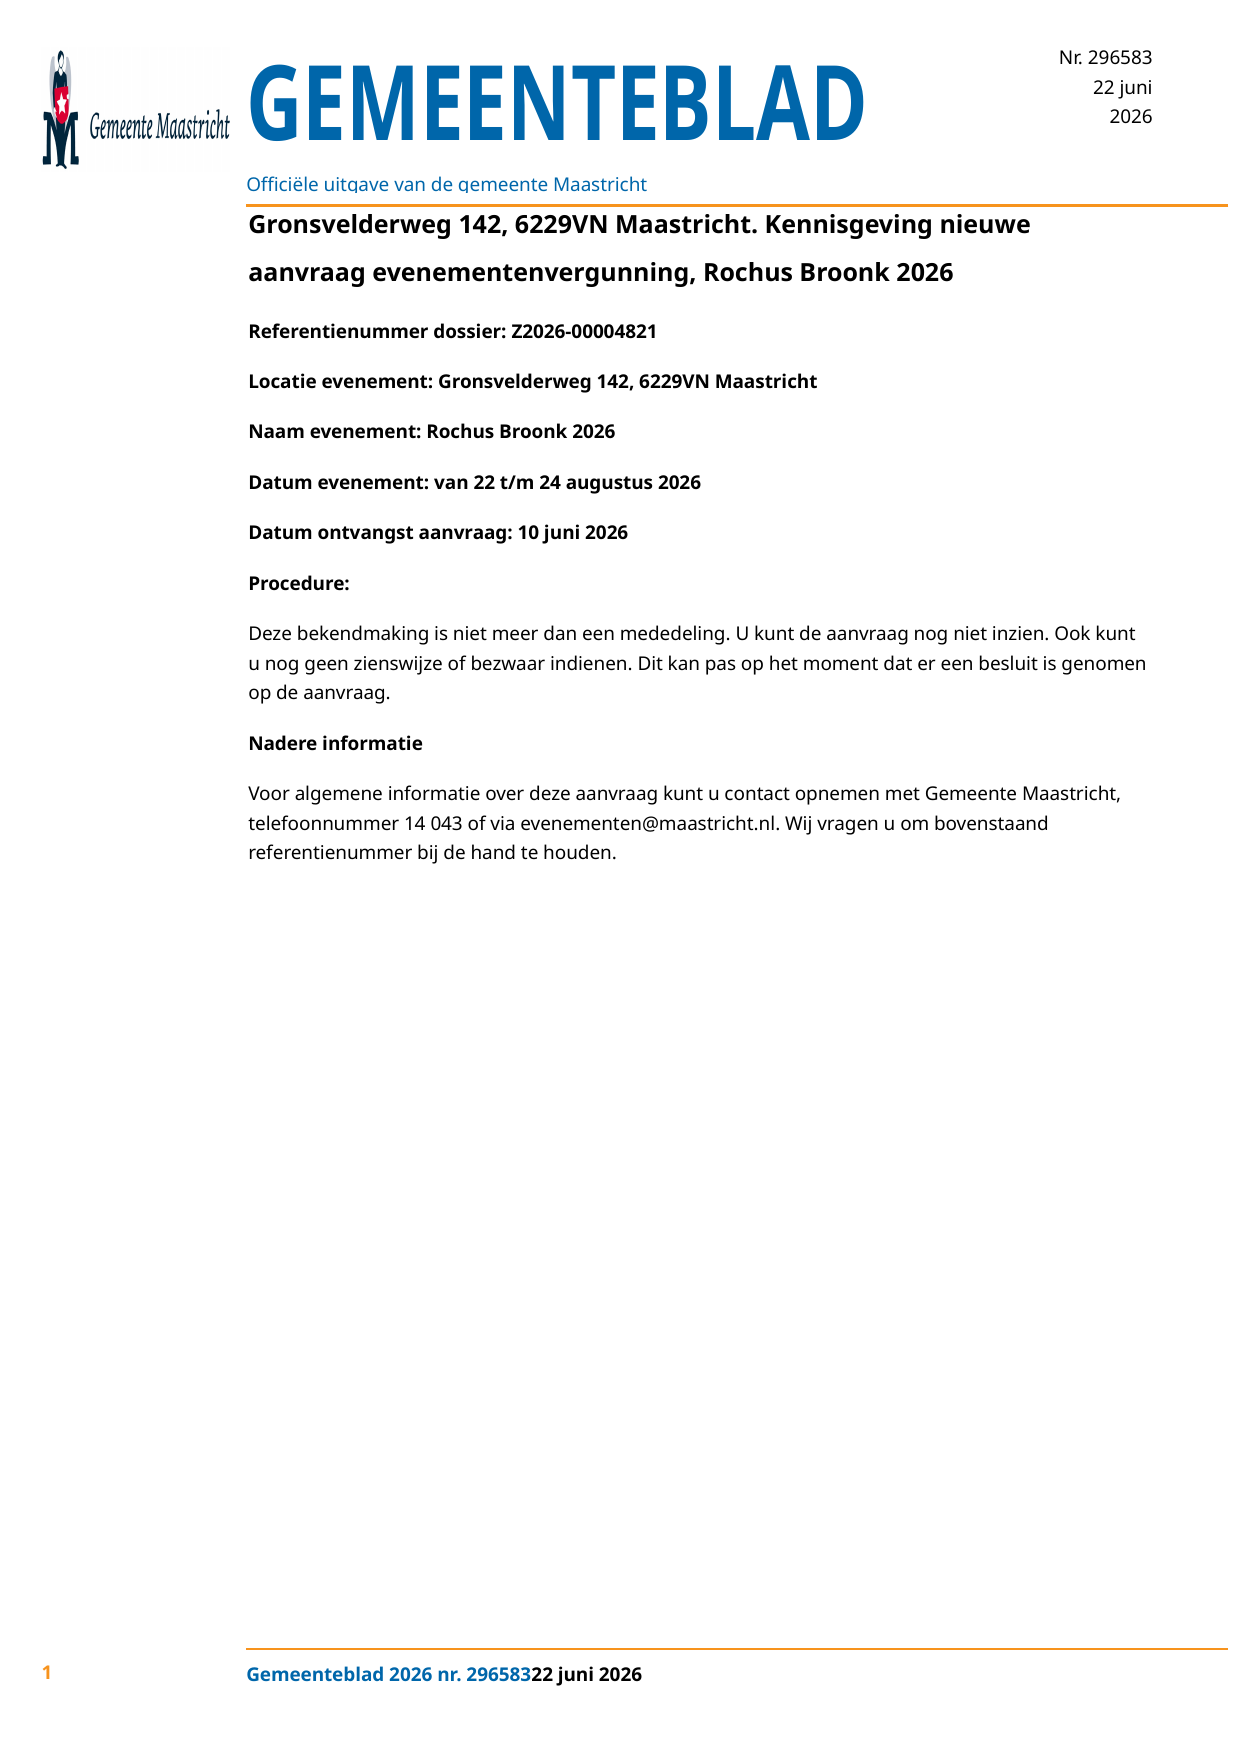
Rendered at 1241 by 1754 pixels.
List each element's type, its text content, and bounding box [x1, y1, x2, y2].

text Gronsvelderweg 142, 6229VN Maastricht. Kennisgeving nieuwe aanvraag evenementenvergunning, Rochus Broonk 2026 [248, 207, 1152, 288]
text Voor algemene informatie over deze aanvraag kunt u contact opnemen met Gemeente Maastricht, telefoonnummer 14 043 of via evenementen@maastricht.nl. Wij vragen u om bovenstaand referentienummer bij de hand te houden. [248, 780, 1152, 865]
text Naam evenement: Rochus Broonk 2026 [248, 419, 1152, 444]
text Referentienummer dossier: Z2026-00004821 [248, 318, 1152, 344]
text Procedure: [248, 570, 1152, 596]
picture [41, 47, 231, 172]
text Locatie evenement: Gronsvelderweg 142, 6229VN Maastricht [248, 368, 1152, 394]
text Datum ontvangst aanvraag: 10 juni 2026 [248, 519, 1152, 545]
text Deze bekendmaking is niet meer dan een mededeling. U kunt de aanvraag nog niet inzien. Ook kunt u nog geen zienswijze of bezwaar indienen. Dit kan pas op het moment dat er een besluit is genomen op de aanvraag. [248, 620, 1152, 705]
text Datum evenement: van 22 t/m 24 augustus 2026 [248, 469, 1152, 495]
text Nadere informatie [248, 730, 1152, 756]
